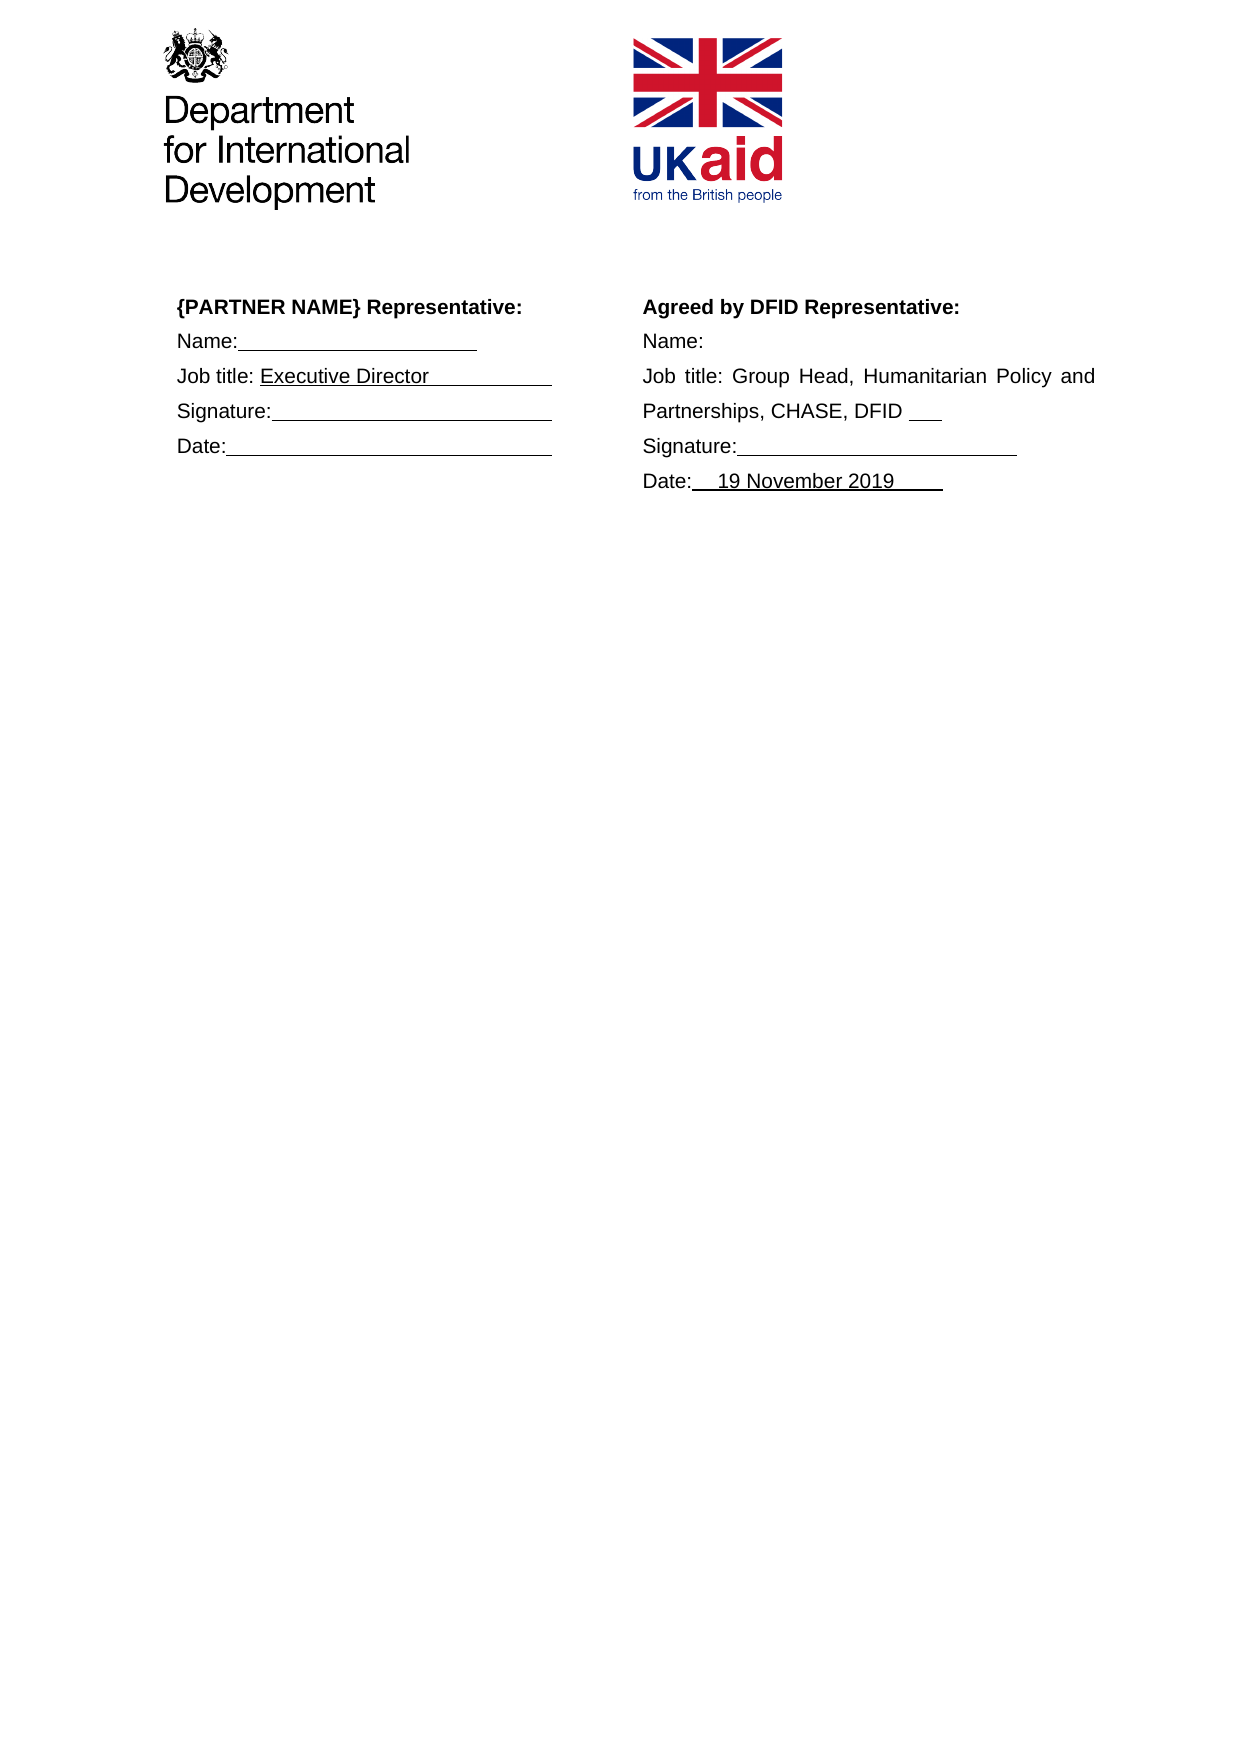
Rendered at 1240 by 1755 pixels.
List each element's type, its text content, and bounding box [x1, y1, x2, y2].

picture [157, 28, 409, 210]
table_header {PARTNER NAME} Representative: Name: Job title: Executive Director Signature: Date: [165, 295, 631, 492]
picture [616, 11, 809, 227]
table_header Agreed by DFID Representative: Name: Job title: Group Head, Humanitarian Policy and Partnerships, CHASE, DFID Signature: Date: 19 November 2019 [631, 295, 1107, 492]
